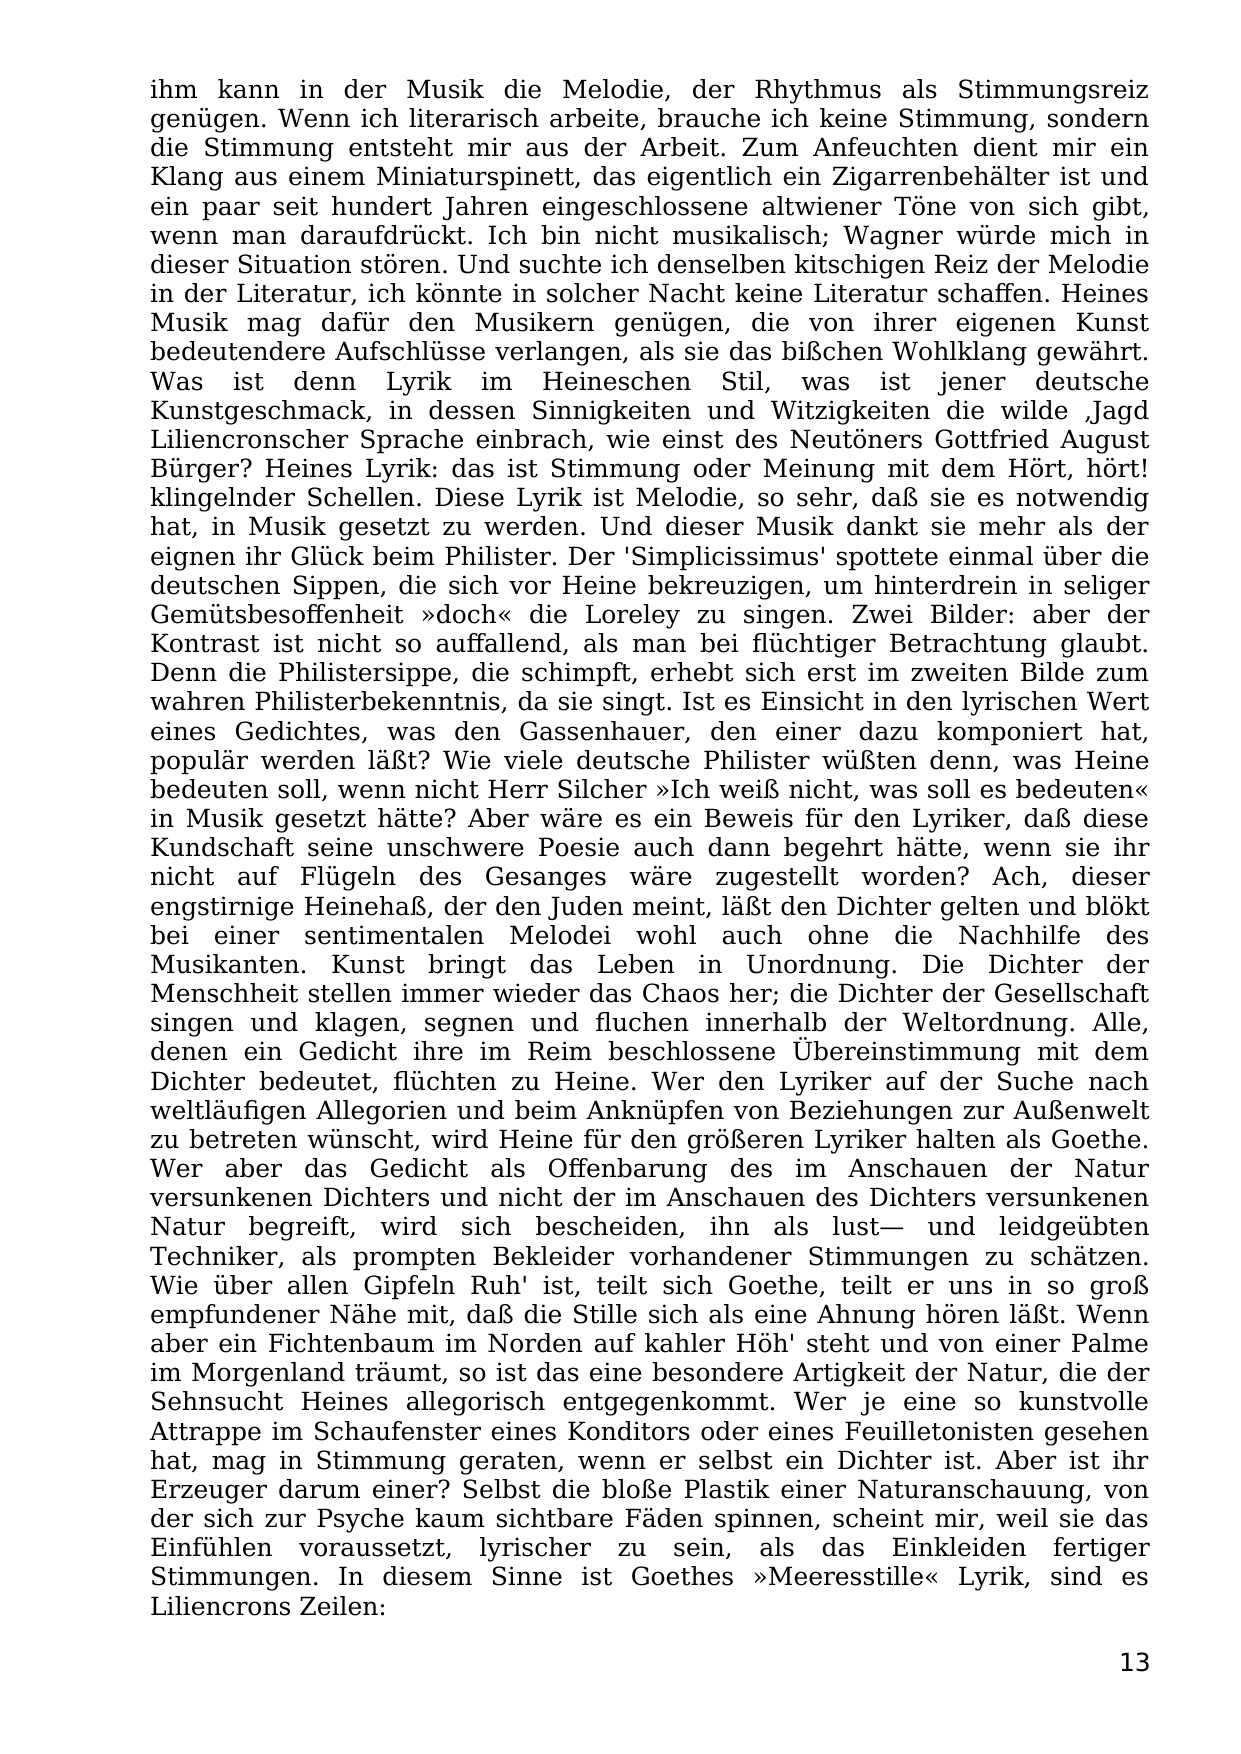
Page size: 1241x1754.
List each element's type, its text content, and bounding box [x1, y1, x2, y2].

text ihm kann in der Musik die Melodie, der Rhythmus als Stimmungsreiz genügen. Wenn ich literarisch arbeite, brauche ich keine Stimmung, sondern die Stimmung entsteht mir aus der Arbeit. Zum Anfeuchten dient mir ein Klang aus einem Miniaturspinett, das eigentlich ein Zigarrenbehälter ist und ein paar seit hundert Jahren eingeschlossene altwiener Töne von sich gibt, wenn man daraufdrückt. Ich bin nicht musikalisch; Wagner würde mich in dieser Situation stören. Und suchte ich denselben kitschigen Reiz der Melodie in der Literatur, ich könnte in solcher Nacht keine Literatur schaffen. Heines Musik mag dafür den Musikern genügen, die von ihrer eigenen Kunst bedeutendere Aufschlüsse verlangen, als sie das bißchen Wohlklang gewährt. Was ist denn Lyrik im Heineschen Stil, was ist jener deutsche Kunstgeschmack, in dessen Sinnigkeiten und Witzigkeiten die wilde ,Jagd Liliencronscher Sprache einbrach, wie einst des Neutöners Gottfried August Bürger? Heines Lyrik: das ist Stimmung oder Meinung mit dem Hört, hört! klingelnder Schellen. Diese Lyrik ist Melodie, so sehr, daß sie es notwendig hat, in Musik gesetzt zu werden. Und dieser Musik dankt sie mehr als der eignen ihr Glück beim Philister. Der 'Simplicissimus' spottete einmal über die deutschen Sippen, die sich vor Heine bekreuzigen, um hinterdrein in seliger Gemütsbesoffenheit »doch« die Loreley zu singen. Zwei Bilder: aber der Kontrast ist nicht so auffallend, als man bei flüchtiger Betrachtung glaubt. Denn die Philistersippe, die schimpft, erhebt sich erst im zweiten Bilde zum wahren Philisterbekenntnis, da sie singt. Ist es Einsicht in den lyrischen Wert eines Gedichtes, was den Gassenhauer, den einer dazu komponiert hat, populär werden läßt? Wie viele deutsche Philister wüßten denn, was Heine bedeuten soll, wenn nicht Herr Silcher »Ich weiß nicht, was soll es bedeuten« in Musik gesetzt hätte? Aber wäre es ein Beweis für den Lyriker, daß diese Kundschaft seine unschwere Poesie auch dann begehrt hätte, wenn sie ihr nicht auf Flügeln des Gesanges wäre zugestellt worden? Ach, dieser engstirnige Heinehaß, der den Juden meint, läßt den Dichter gelten und blökt bei einer sentimentalen Melodei wohl auch ohne die Nachhilfe des Musikanten. Kunst bringt das Leben in Unordnung. Die Dichter der Menschheit stellen immer wieder das Chaos her; die Dichter der Gesellschaft singen und klagen, segnen und fluchen innerhalb der Weltordnung. Alle, denen ein Gedicht ihre im Reim beschlossene Übereinstimmung mit dem Dichter bedeutet, flüchten zu Heine. Wer den Lyriker auf der Suche nach weltläufigen Allegorien und beim Anknüpfen von Beziehungen zur Außenwelt zu betreten wünscht, wird Heine für den größeren Lyriker halten als Goethe. Wer aber das Gedicht als Offenbarung des im Anschauen der Natur versunkenen Dichters und nicht der im Anschauen des Dichters versunkenen Natur begreift, wird sich bescheiden, ihn als lust— und leidgeübten Techniker, als prompten Bekleider vorhandener Stimmungen zu schätzen. Wie über allen Gipfeln Ruh' ist, teilt sich Goethe, teilt er uns in so groß empfundener Nähe mit, daß die Stille sich als eine Ahnung hören läßt. Wenn aber ein Fichtenbaum im Norden auf kahler Höh' steht und von einer Palme im Morgenland träumt, so ist das eine besondere Artigkeit der Natur, die der Sehnsucht Heines allegorisch entgegenkommt. Wer je eine so kunstvolle Attrappe im Schaufenster eines Konditors oder eines Feuilletonisten gesehen hat, mag in Stimmung geraten, wenn er selbst ein Dichter ist. Aber ist ihr Erzeuger darum einer? Selbst die bloße Plastik einer Naturanschauung, von der sich zur Psyche kaum sichtbare Fäden spinnen, scheint mir, weil sie das Einfühlen voraussetzt, lyrischer zu sein, als das Einkleiden fertiger Stimmungen. In diesem Sinne ist Goethes »Meeresstille« Lyrik, sind es Liliencrons Zeilen: [150, 75, 1151, 1621]
